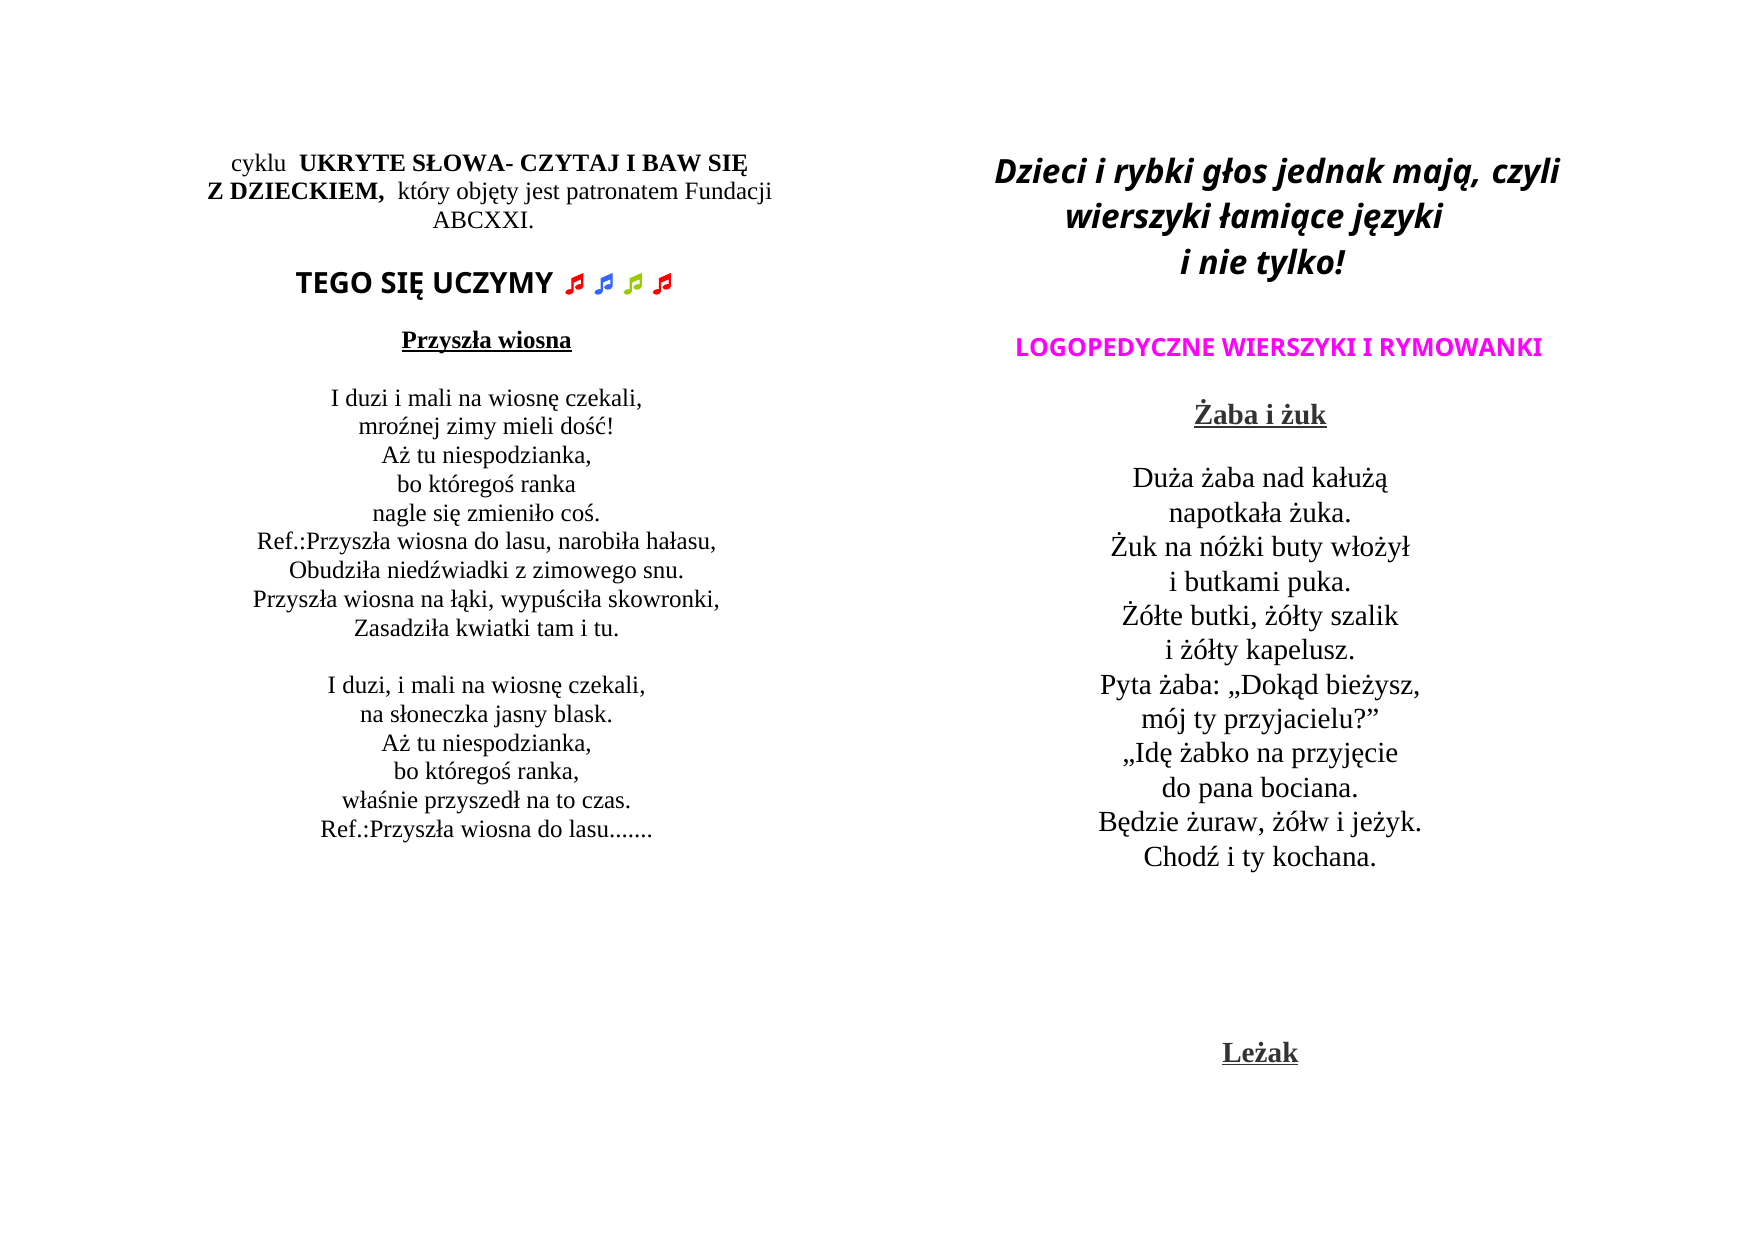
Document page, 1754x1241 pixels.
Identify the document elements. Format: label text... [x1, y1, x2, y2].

text I duzi, i mali na wiosnę czekali, [148, 670, 825, 699]
text Zasadziła kwiatki tam i tu. [148, 613, 825, 641]
text Aż tu niespodzianka, [148, 728, 825, 756]
subtitle TEGO SIĘ UCZYMY  [148, 263, 825, 302]
text cyklu UKRYTE SŁOWA- CZYTAJ I BAW SIĘ Z DZIECKIEM, który objęty jest patronatem Fundacji ABCXXI. [148, 148, 825, 234]
text bo któregoś ranka, [148, 756, 825, 785]
text na słoneczka jasny blask. [148, 699, 825, 728]
text Ref.:Przyszła wiosna do lasu, narobiła hałasu, [148, 526, 825, 555]
text bo któregoś ranka [148, 469, 825, 498]
text właśnie przyszedł na to czas. [148, 785, 825, 814]
text Ref.:Przyszła wiosna do lasu....... [148, 814, 825, 843]
text Duża żaba nad kałużą napotkała żuka. Żuk na nóżki buty włożył i butkami puka. Żółte butki, żółty szalik i żółty kapelusz. Pyta żaba: „Dokąd bieżysz, mój ty przyjacielu?” „Idę żabko na przyjęcie do pana bociana. Będzie żuraw, żółw i jeżyk. Chodź i ty kochana. [914, 460, 1606, 872]
text mroźnej zimy mieli dość! [148, 411, 825, 440]
text Przyszła wiosna [148, 325, 825, 354]
text nagle się zmieniło coś. [148, 498, 825, 526]
text Przyszła wiosna na łąki, wypuściła skowronki, [148, 584, 825, 613]
subtitle Leżak [914, 1035, 1606, 1068]
text Aż tu niespodzianka, [148, 440, 825, 469]
text I duzi i mali na wiosnę czekali, [148, 354, 825, 411]
text LOGOPEDYCZNE WIERSZYKI I RYMOWANKI [951, 329, 1606, 363]
text Dzieci i rybki głos jednak mają, czyli wierszyki łamiące języki i nie tylko! [914, 148, 1606, 284]
text Obudziła niedźwiadki z zimowego snu. [148, 555, 825, 584]
subtitle Żaba i żuk [914, 397, 1606, 431]
